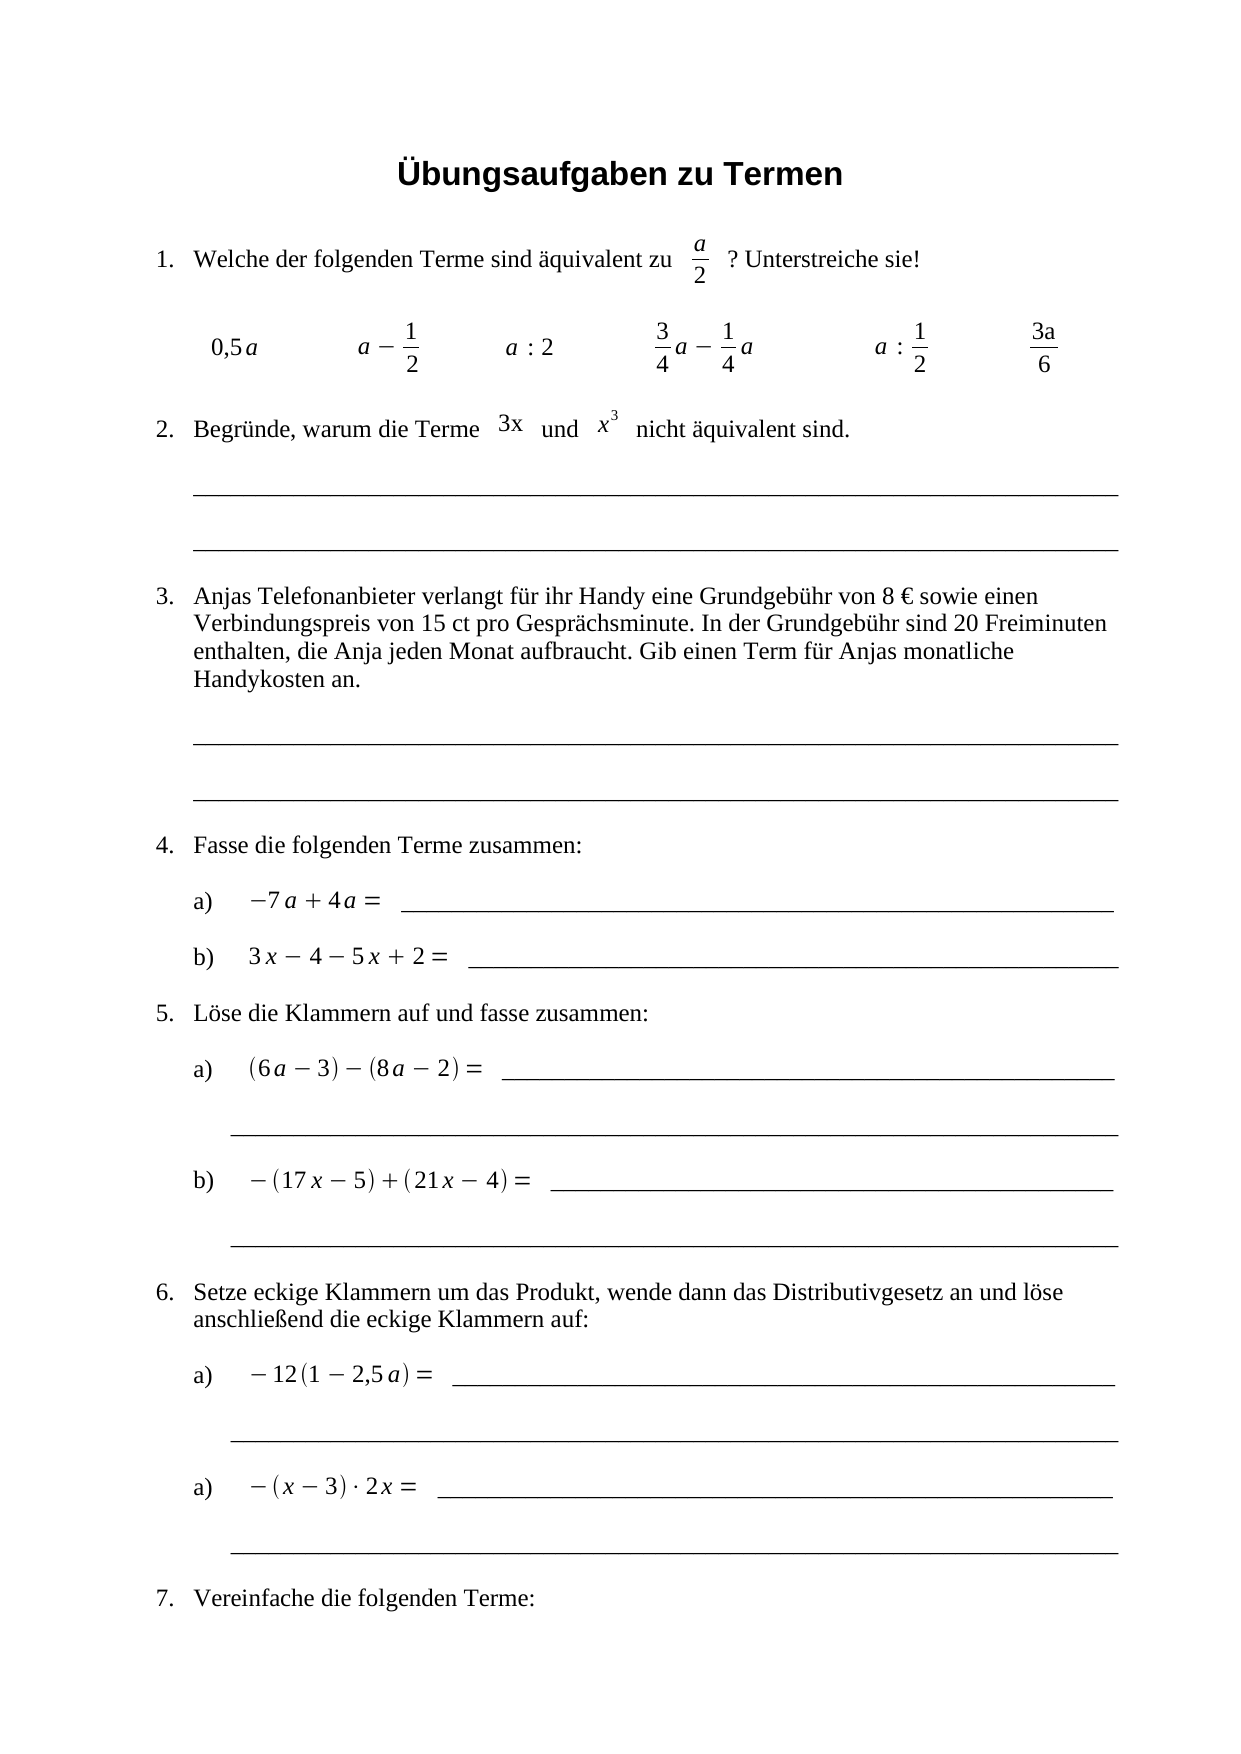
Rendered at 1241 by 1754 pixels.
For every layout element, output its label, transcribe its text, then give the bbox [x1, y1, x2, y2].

list Vereinfache die folgenden Terme: [156, 1584, 1122, 1612]
list ____________________________________________________ [193, 943, 1122, 971]
list Löse die Klammern auf und fasse zusammen: [156, 999, 1122, 1027]
list _______________________________________________________________________ [193, 1111, 1122, 1138]
list _______________________________________________________________________ [193, 1529, 1122, 1557]
list _______________________________________________________________________ [193, 1222, 1122, 1250]
list Anjas Telefonanbieter verlangt für ihr Handy eine Grundgebühr von 8 € sowie einen Verbindungspreis von 15 ct pro Gesprächsminute. In der Grundgebühr sind 20 Freiminuten enthalten, die Anja jeden Monat aufbraucht. Gib einen Term für Anjas monatliche Handykosten an. [156, 582, 1122, 693]
list ______________________________________________________ [193, 1473, 1122, 1501]
list __________________________________________________________________________ [156, 471, 1122, 499]
list Begründe, warum die Termeundnicht äquivalent sind. [156, 406, 1122, 443]
list Setze eckige Klammern um das Produkt, wende dann das Distributivgesetz an und löse anschließend die eckige Klammern auf: [156, 1278, 1122, 1333]
list _________________________________________________ [193, 1054, 1122, 1083]
list _______________________________________________________________________ [193, 1417, 1122, 1445]
list _____________________________________________________ [193, 1361, 1122, 1389]
list _________________________________________________________ [193, 887, 1122, 915]
list Fasse die folgenden Terme zusammen: [156, 831, 1122, 859]
list __________________________________________________________________________ [156, 776, 1122, 803]
text Übungsaufgaben zu Termen [118, 155, 1122, 192]
list _____________________________________________ [193, 1166, 1122, 1195]
list __________________________________________________________________________ [156, 720, 1122, 748]
list Welche der folgenden Terme sind äquivalent zu? Unterstreiche sie! [156, 229, 1122, 290]
list __________________________________________________________________________ [156, 526, 1122, 554]
